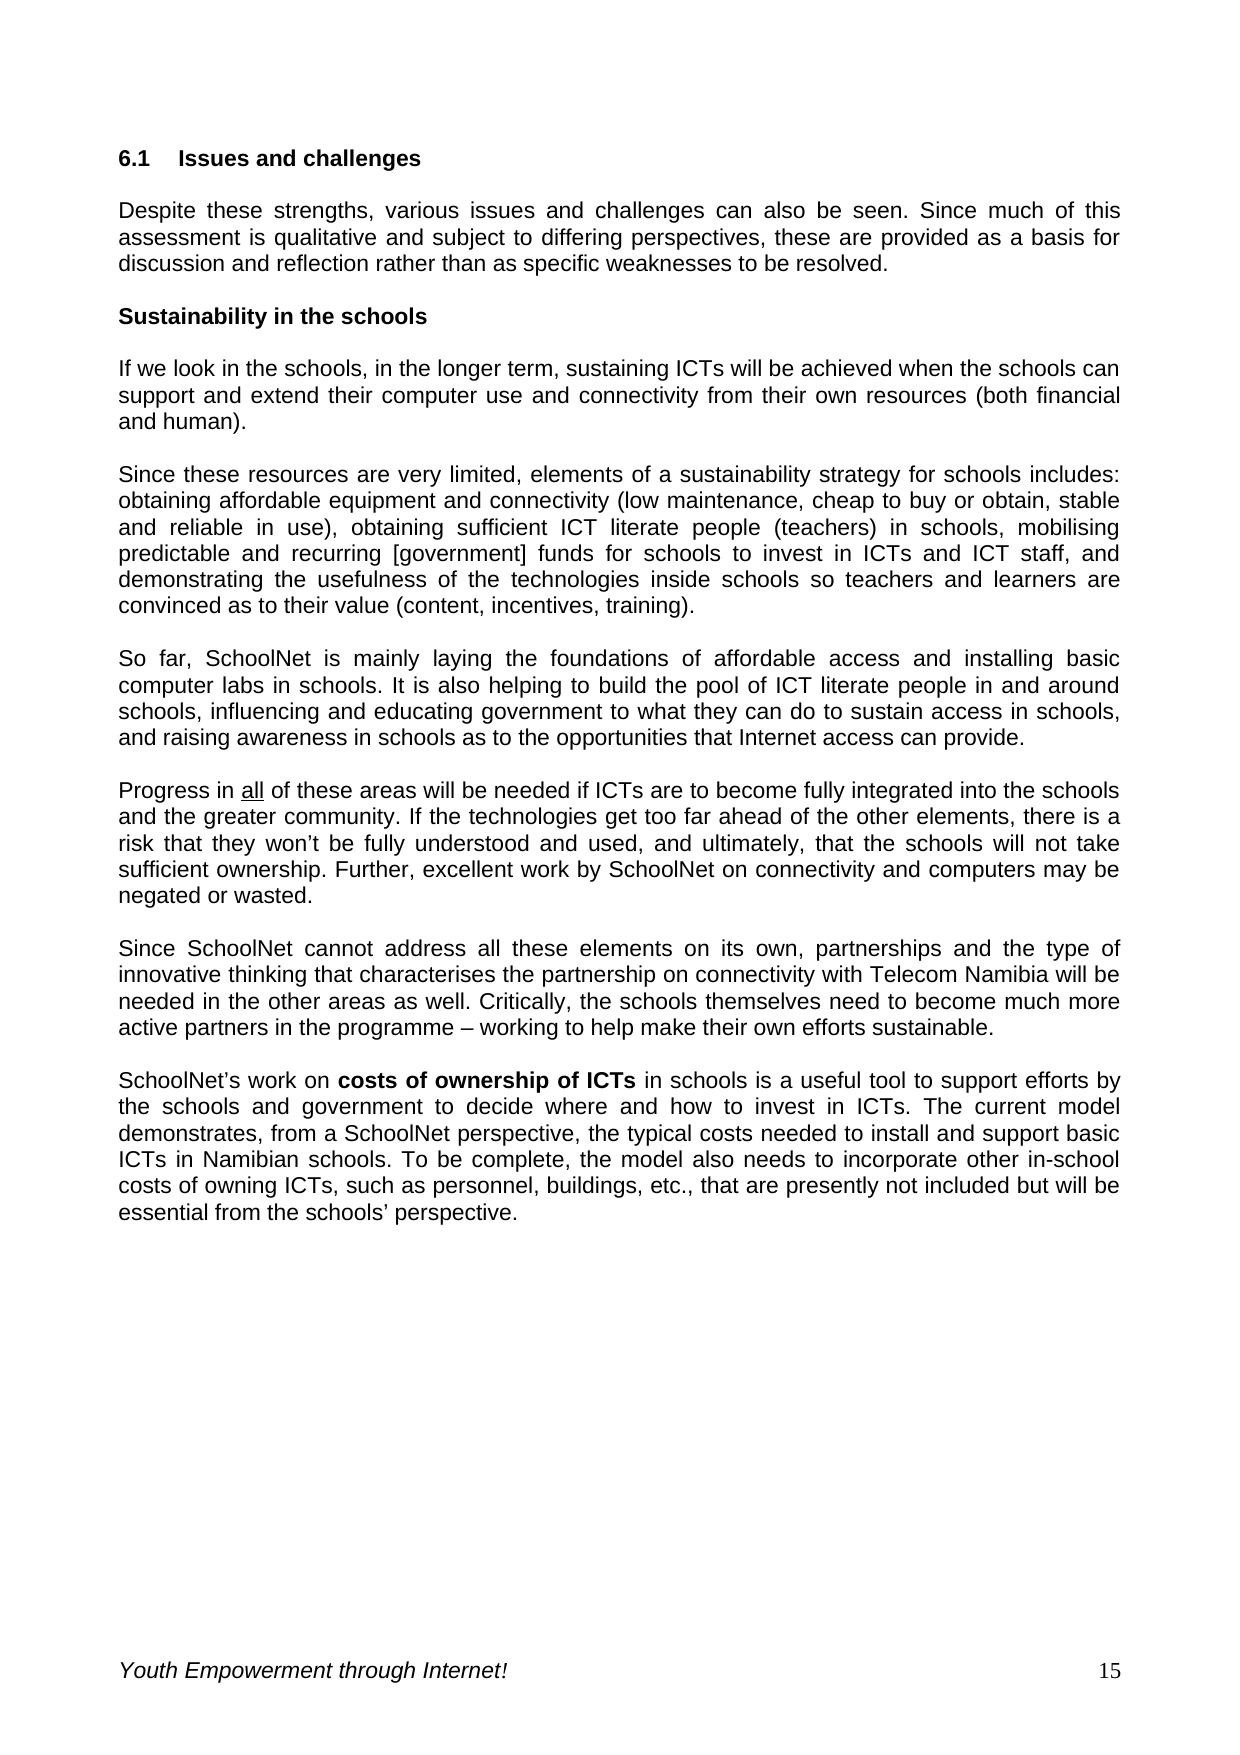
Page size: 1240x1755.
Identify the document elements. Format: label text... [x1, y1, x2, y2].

text Since SchoolNet cannot address all these elements on its own, partnerships and the type of innovative thinking that characterises the partnership on connectivity with Telecom Namibia will be needed in the other areas as well. Critically, the schools themselves need to become much more active partners in the programme – working to help make their own efforts sustainable. [118, 935, 1121, 1041]
text If we look in the schools, in the longer term, sustaining ICTs will be achieved when the schools can support and extend their computer use and connectivity from their own resources (both financial and human). [118, 355, 1121, 434]
text Progress in all of these areas will be needed if ICTs are to become fully integrated into the schools and the greater community. If the technologies get too far ahead of the other elements, there is a risk that they won’t be fully understood and used, and ultimately, that the schools will not take sufficient ownership. Further, excellent work by SchoolNet on connectivity and computers may be negated or wasted. [118, 777, 1121, 909]
text SchoolNet’s work on costs of ownership of ICTs in schools is a useful tool to support efforts by the schools and government to decide where and how to invest in ICTs. The current model demonstrates, from a SchoolNet perspective, the typical costs needed to install and support basic ICTs in Namibian schools. To be complete, the model also needs to incorporate other in-school costs of owning ICTs, such as personnel, buildings, etc., that are presently not included but will be essential from the schools’ perspective. [118, 1067, 1121, 1225]
text So far, SchoolNet is mainly laying the foundations of affordable access and installing basic computer labs in schools. It is also helping to build the pool of ICT literate people in and around schools, influencing and educating government to what they can do to sustain access in schools, and raising awareness in schools as to the opportunities that Internet access can provide. [118, 645, 1121, 751]
text Despite these strengths, various issues and challenges can also be seen. Since much of this assessment is qualitative and subject to differing perspectives, these are provided as a basis for discussion and reflection rather than as specific weaknesses to be resolved. [118, 197, 1121, 276]
text Sustainability in the schools [118, 303, 1121, 329]
text Since these resources are very limited, elements of a sustainability strategy for schools includes: obtaining affordable equipment and connectivity (low maintenance, cheap to buy or obtain, stable and reliable in use), obtaining sufficient ICT literate people (teachers) in schools, mobilising predictable and recurring [government] funds for schools to invest in ICTs and ICT staff, and demonstrating the usefulness of the technologies inside schools so teachers and learners are convinced as to their value (content, incentives, training). [118, 461, 1121, 619]
subtitle Issues and challenges [118, 144, 1121, 171]
